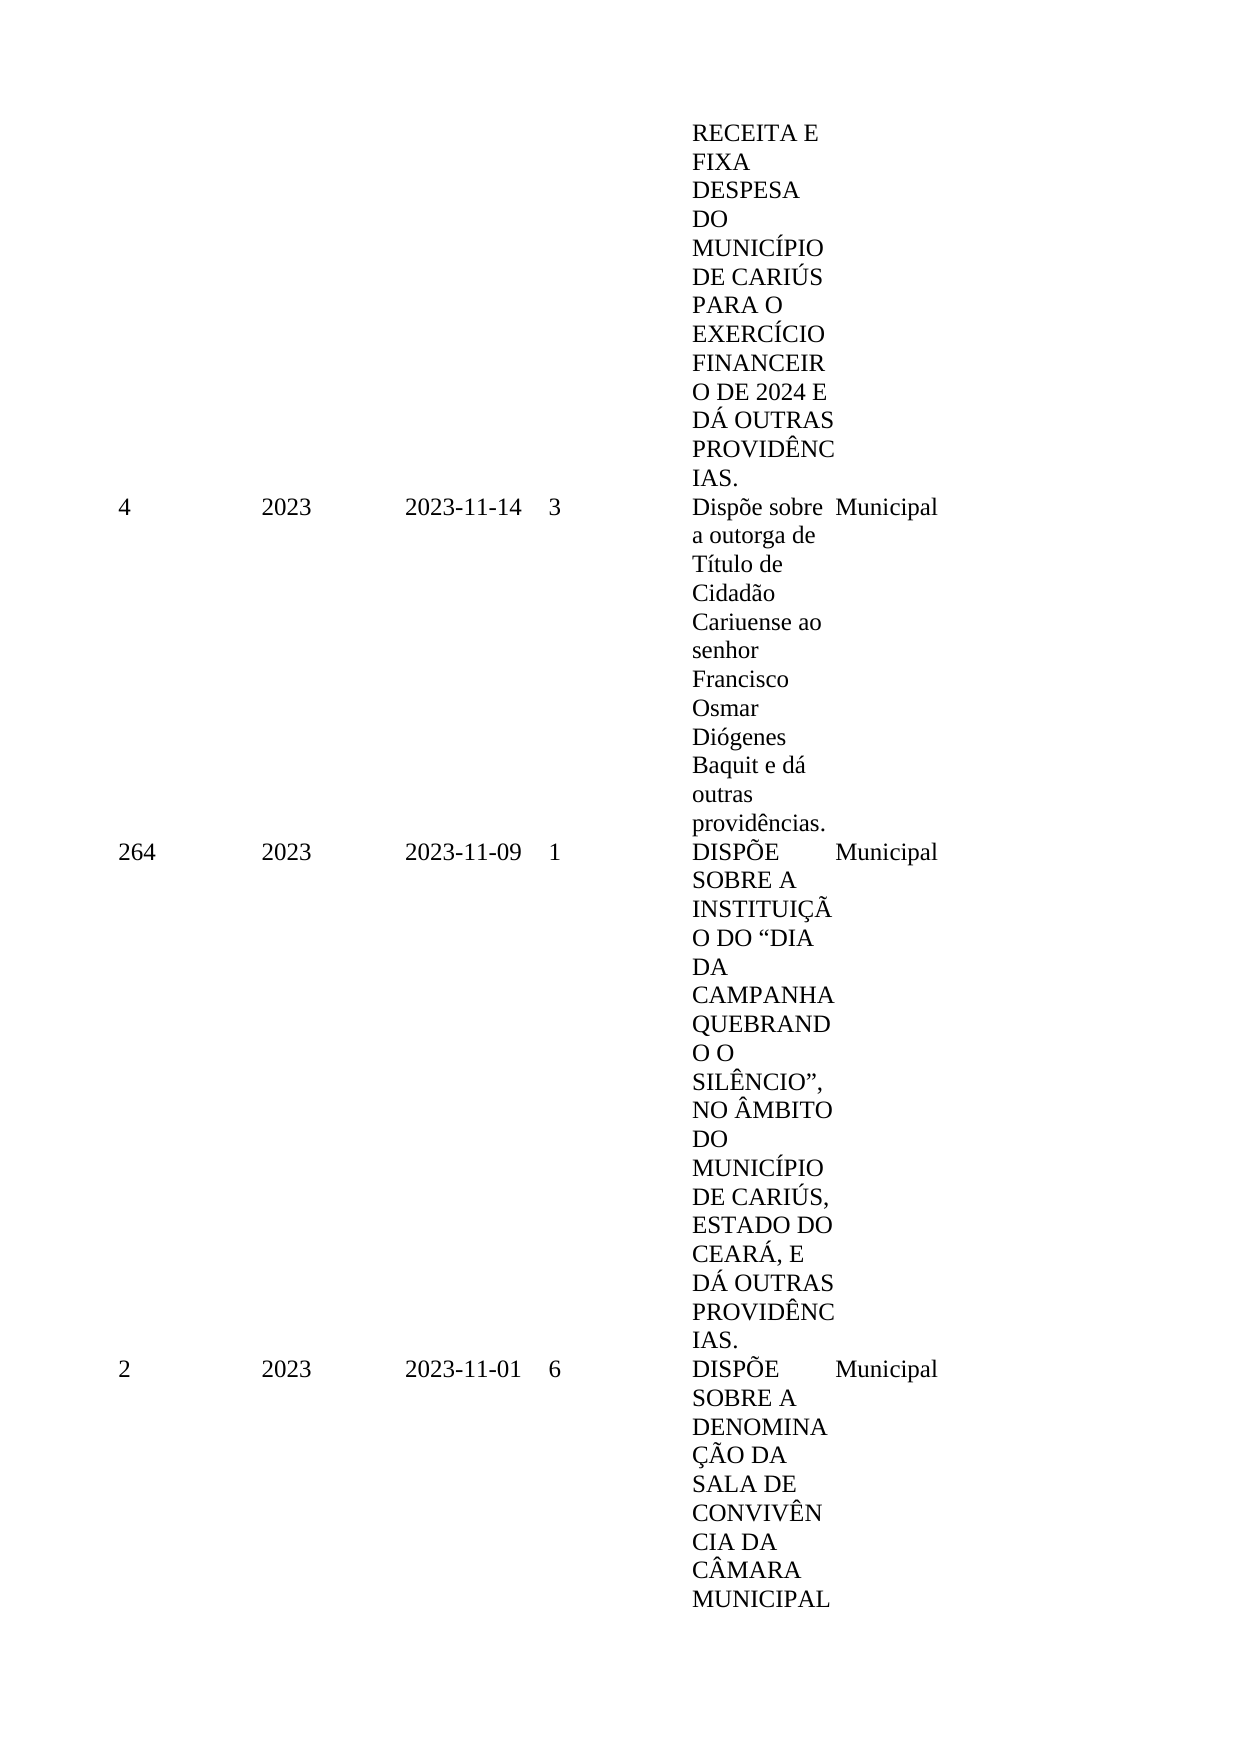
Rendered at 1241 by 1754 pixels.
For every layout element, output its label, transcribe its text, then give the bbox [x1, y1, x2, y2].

table_cell 2023-11-01 [405, 1354, 548, 1613]
table_cell 2023 [261, 492, 405, 837]
table_cell [835, 118, 979, 492]
table_cell RECEITA E FIXA DESPESA DO MUNICÍPIO DE CARIÚS PARA O EXERCÍCIO FINANCEIRO DE 2024 E DÁ OUTRAS PROVIDÊNCIAS. [692, 118, 835, 492]
table_cell [118, 118, 261, 492]
table_cell 3 [548, 492, 692, 837]
table_cell Dispõe sobre a outorga de Título de Cidadão Cariuense ao senhor Francisco Osmar Diógenes Baquit e dá outras providências. [692, 492, 835, 837]
table_cell 2023-11-09 [405, 837, 548, 1354]
table_cell 6 [548, 1354, 692, 1613]
table_cell 2023 [261, 1354, 405, 1613]
table_cell 264 [118, 837, 261, 1354]
table_cell 2 [118, 1354, 261, 1613]
table_cell [548, 118, 692, 492]
table_cell [979, 492, 1122, 837]
table_cell Municipal [835, 1354, 979, 1613]
table_cell Municipal [835, 492, 979, 837]
table_cell 2023-11-14 [405, 492, 548, 837]
table_cell [979, 1354, 1122, 1613]
table_cell Municipal [835, 837, 979, 1354]
table_cell [979, 837, 1122, 1354]
table_cell DISPÕE SOBRE A DENOMINAÇÃO DA SALA DE CONVIVÊNCIA DA CÂMARA MUNICIPAL [692, 1354, 835, 1613]
table_cell [979, 118, 1122, 492]
table_cell 2023 [261, 837, 405, 1354]
table_cell [405, 118, 548, 492]
table_cell [261, 118, 405, 492]
table_cell 1 [548, 837, 692, 1354]
table_cell 4 [118, 492, 261, 837]
table_cell DISPÕE SOBRE A INSTITUIÇÃO DO “DIA DA CAMPANHA QUEBRANDO O SILÊNCIO”, NO ÂMBITO DO MUNICÍPIO DE CARIÚS, ESTADO DO CEARÁ, E DÁ OUTRAS PROVIDÊNCIAS. [692, 837, 835, 1354]
